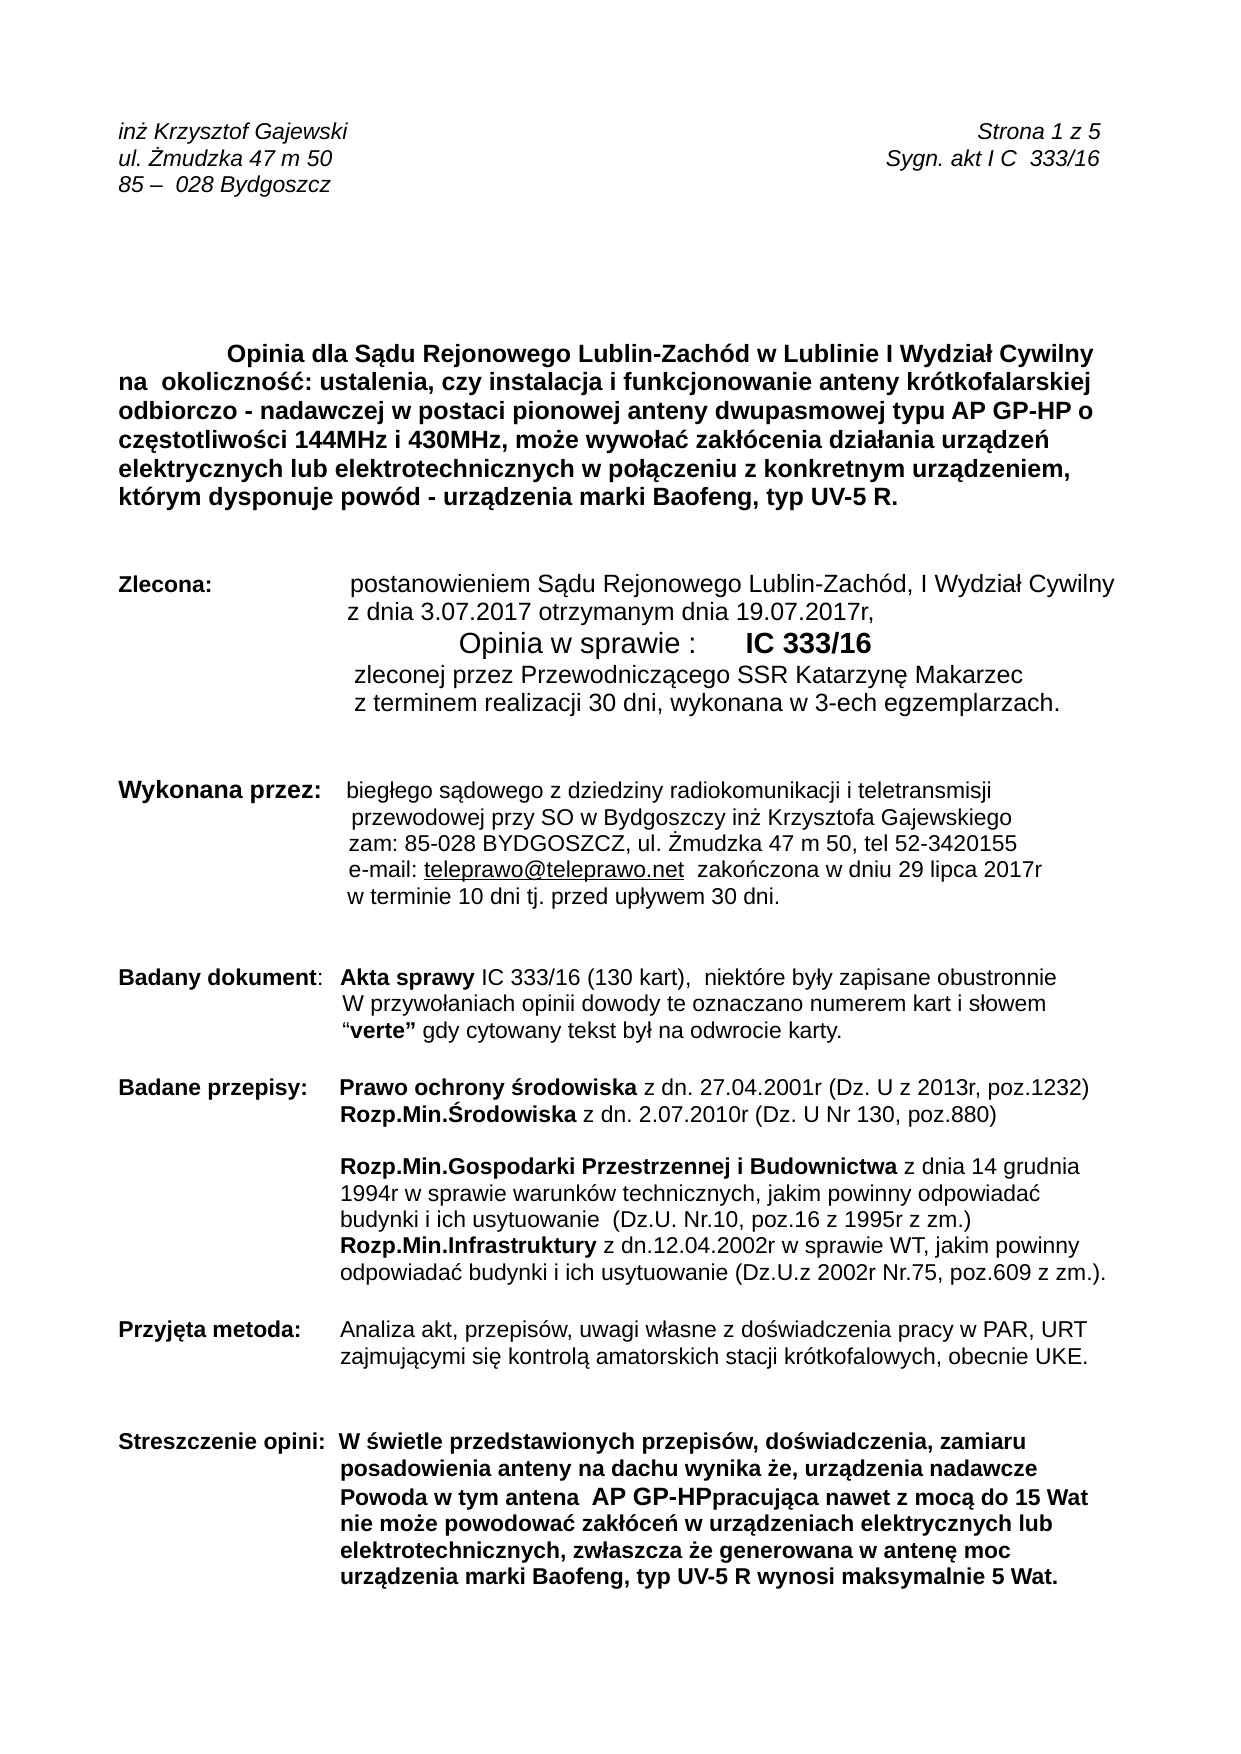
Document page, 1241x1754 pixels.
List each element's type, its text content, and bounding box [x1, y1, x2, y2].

text Wykonana przez: biegłego sądowego z dziedziny radiokomunikacji i teletransmisji przewodowej przy SO w Bydgoszczy inż Krzysztofa Gajewskiego [118, 775, 1122, 830]
text Rozp.Min.Środowiska z dn. 2.07.2010r (Dz. U Nr 130, poz.880) [118, 1101, 1122, 1127]
text na okoliczność: ustalenia, czy instalacja i funkcjonowanie anteny krótkofalarskiej odbiorczo - nadawczej w postaci pionowej anteny dwupasmowej typu AP GP-HP o częstotliwości 144MHz i 430MHz, może wywołać zakłócenia działania urządzeń elektrycznych lub elektrotechnicznych w połączeniu z konkretnym urządzeniem, którym dysponuje powód - urządzenia marki Baofeng, typ UV-5 R. [118, 367, 1122, 511]
text ul. Żmudzka 47 m 50 Sygn. akt I C 333/16 [118, 144, 1122, 171]
text e-mail: teleprawo@teleprawo.net zakończona w dniu 29 lipca 2017r [118, 856, 1122, 883]
text Przyjęta metoda: Analiza akt, przepisów, uwagi własne z doświadczenia pracy w PAR, URT zajmującymi się kontrolą amatorskich stacji krótkofalowych, obecnie UKE. [118, 1314, 1122, 1369]
text zam: 85-028 BYDGOSZCZ, ul. Żmudzka 47 m 50, tel 52-3420155 [118, 830, 1122, 856]
text Rozp.Min.Infrastruktury z dn.12.04.2002r w sprawie WT, jakim powinny odpowiadać budynki i ich usytuowanie (Dz.U.z 2002r Nr.75, poz.609 z zm.). [118, 1232, 1122, 1285]
text Streszczenie opini: W świetle przedstawionych przepisów, doświadczenia, zamiaru posadowienia anteny na dachu wynika że, urządzenia nadawcze Powoda w tym antena AP GP-HPpracująca nawet z mocą do 15 Wat [118, 1426, 1122, 1510]
text Badane przepisy: Prawo ochrony środowiska z dn. 27.04.2001r (Dz. U z 2013r, poz.1232) [118, 1072, 1122, 1101]
text Opinia dla Sądu Rejonowego Lublin-Zachód w Lublinie I Wydział Cywilny [118, 338, 1122, 367]
text Zlecona: postanowieniem Sądu Rejonowego Lublin-Zachód, I Wydział Cywilny [118, 568, 1122, 597]
text Rozp.Min.Gospodarki Przestrzennej i Budownictwa z dnia 14 grudnia 1994r w sprawie warunków technicznych, jakim powinny odpowiadać budynki i ich usytuowanie (Dz.U. Nr.10, poz.16 z 1995r z zm.) [118, 1153, 1122, 1232]
text nie może powodować zakłóceń w urządzeniach elektrycznych lub elektrotechnicznych, zwłaszcza że generowana w antenę moc urządzenia marki Baofeng, typ UV-5 R wynosi maksymalnie 5 Wat. [118, 1510, 1122, 1589]
text z terminem realizacji 30 dni, wykonana w 3-ech egzemplarzach. [118, 688, 1122, 717]
text z dnia 3.07.2017 otrzymanym dnia 19.07.2017r, [118, 597, 1122, 626]
text Opinia w sprawie : IC 333/16 [118, 626, 1122, 660]
text Badany dokument: Akta sprawy IC 333/16 (130 kart), niektóre były zapisane obustronnie W przywołaniach opinii dowody te oznaczano numerem kart i słowem “verte” gdy cytowany tekst był na odwrocie karty. [118, 962, 1122, 1043]
text inż Krzysztof Gajewski Strona 1 z 5 [118, 118, 1122, 144]
text zleconej przez Przewodniczącego SSR Katarzynę Makarzec [118, 660, 1122, 688]
text 85 – 028 Bydgoszcz [118, 171, 1122, 197]
text w terminie 10 dni tj. przed upływem 30 dni. [118, 883, 1122, 909]
